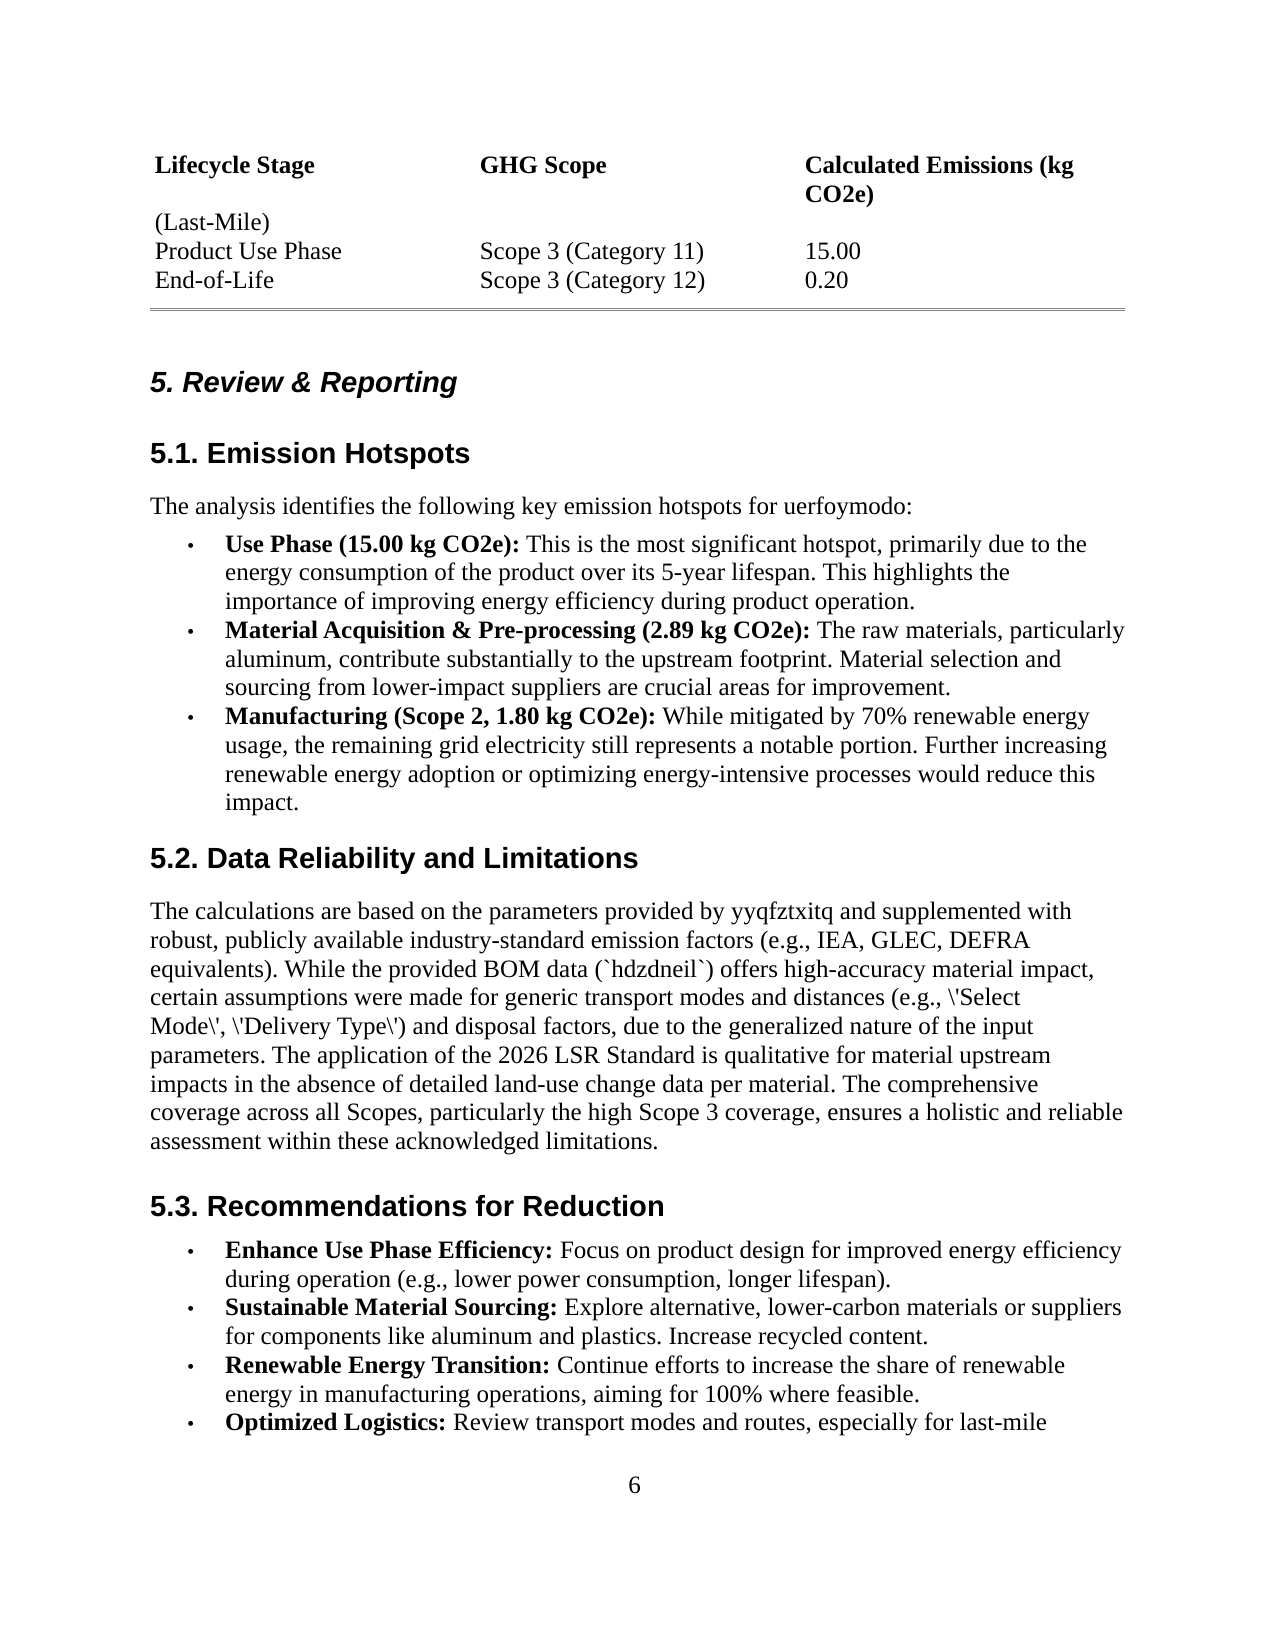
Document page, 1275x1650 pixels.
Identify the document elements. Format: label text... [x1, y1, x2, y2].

subtitle 5.3. Recommendations for Reduction [150, 1189, 1125, 1222]
subtitle 5.2. Data Reliability and Limitations [150, 841, 1125, 875]
list Manufacturing (Scope 2, 1.80 kg CO2e): While mitigated by 70% renewable energy usage, the remaining grid electricity still represents a notable portion. Further increasing renewable energy adoption or optimizing energy-intensive processes would reduce this impact. [187, 701, 1125, 816]
table_cell End-of-Life [150, 265, 475, 294]
table_header GHG Scope [475, 150, 800, 207]
table_cell Scope 3 (Category 11) [475, 236, 800, 265]
list Material Acquisition & Pre-processing (2.89 kg CO2e): The raw materials, particularly aluminum, contribute substantially to the upstream footprint. Material selection and sourcing from lower-impact suppliers are crucial areas for improvement. [187, 615, 1125, 701]
list Optimized Logistics: Review transport modes and routes, especially for last-mile [187, 1407, 1125, 1436]
list Enhance Use Phase Efficiency: Focus on product design for improved energy efficiency during operation (e.g., lower power consumption, longer lifespan). [187, 1235, 1125, 1292]
table_cell 15.00 [800, 236, 1125, 265]
subtitle 5.1. Emission Hotspots [150, 436, 1125, 469]
table_header Calculated Emissions (kg CO2e) [800, 150, 1125, 207]
table_cell [800, 208, 1125, 236]
table_cell Scope 3 (Category 12) [475, 265, 800, 294]
list Use Phase (15.00 kg CO2e): This is the most significant hotspot, primarily due to the energy consumption of the product over its 5-year lifespan. This highlights the importance of improving energy efficiency during product operation. [187, 529, 1125, 615]
list Renewable Energy Transition: Continue efforts to increase the share of renewable energy in manufacturing operations, aiming for 100% where feasible. [187, 1350, 1125, 1407]
table_cell 0.20 [800, 265, 1125, 294]
table_cell [475, 208, 800, 236]
subtitle 5. Review & Reporting [150, 365, 1125, 398]
text The calculations are based on the parameters provided by yyqfztxitq and supplemented with robust, publicly available industry-standard emission factors (e.g., IEA, GLEC, DEFRA equivalents). While the provided BOM data (`hdzdneil`) offers high-accuracy material impact, certain assumptions were made for generic transport modes and distances (e.g., \'Select Mode\', \'Delivery Type\') and disposal factors, due to the generalized nature of the input parameters. The application of the 2026 LSR Standard is qualitative for material upstream impacts in the absence of detailed land-use change data per material. The comprehensive coverage across all Scopes, particularly the high Scope 3 coverage, ensures a holistic and reliable assessment within these acknowledged limitations. [150, 896, 1125, 1155]
table_cell (Last-Mile) [150, 208, 475, 236]
table_header Lifecycle Stage [150, 150, 475, 207]
list Sustainable Material Sourcing: Explore alternative, lower-carbon materials or suppliers for components like aluminum and plastics. Increase recycled content. [187, 1292, 1125, 1350]
text The analysis identifies the following key emission hotspots for uerfoymodo: [150, 491, 1125, 520]
table_cell Product Use Phase [150, 236, 475, 265]
